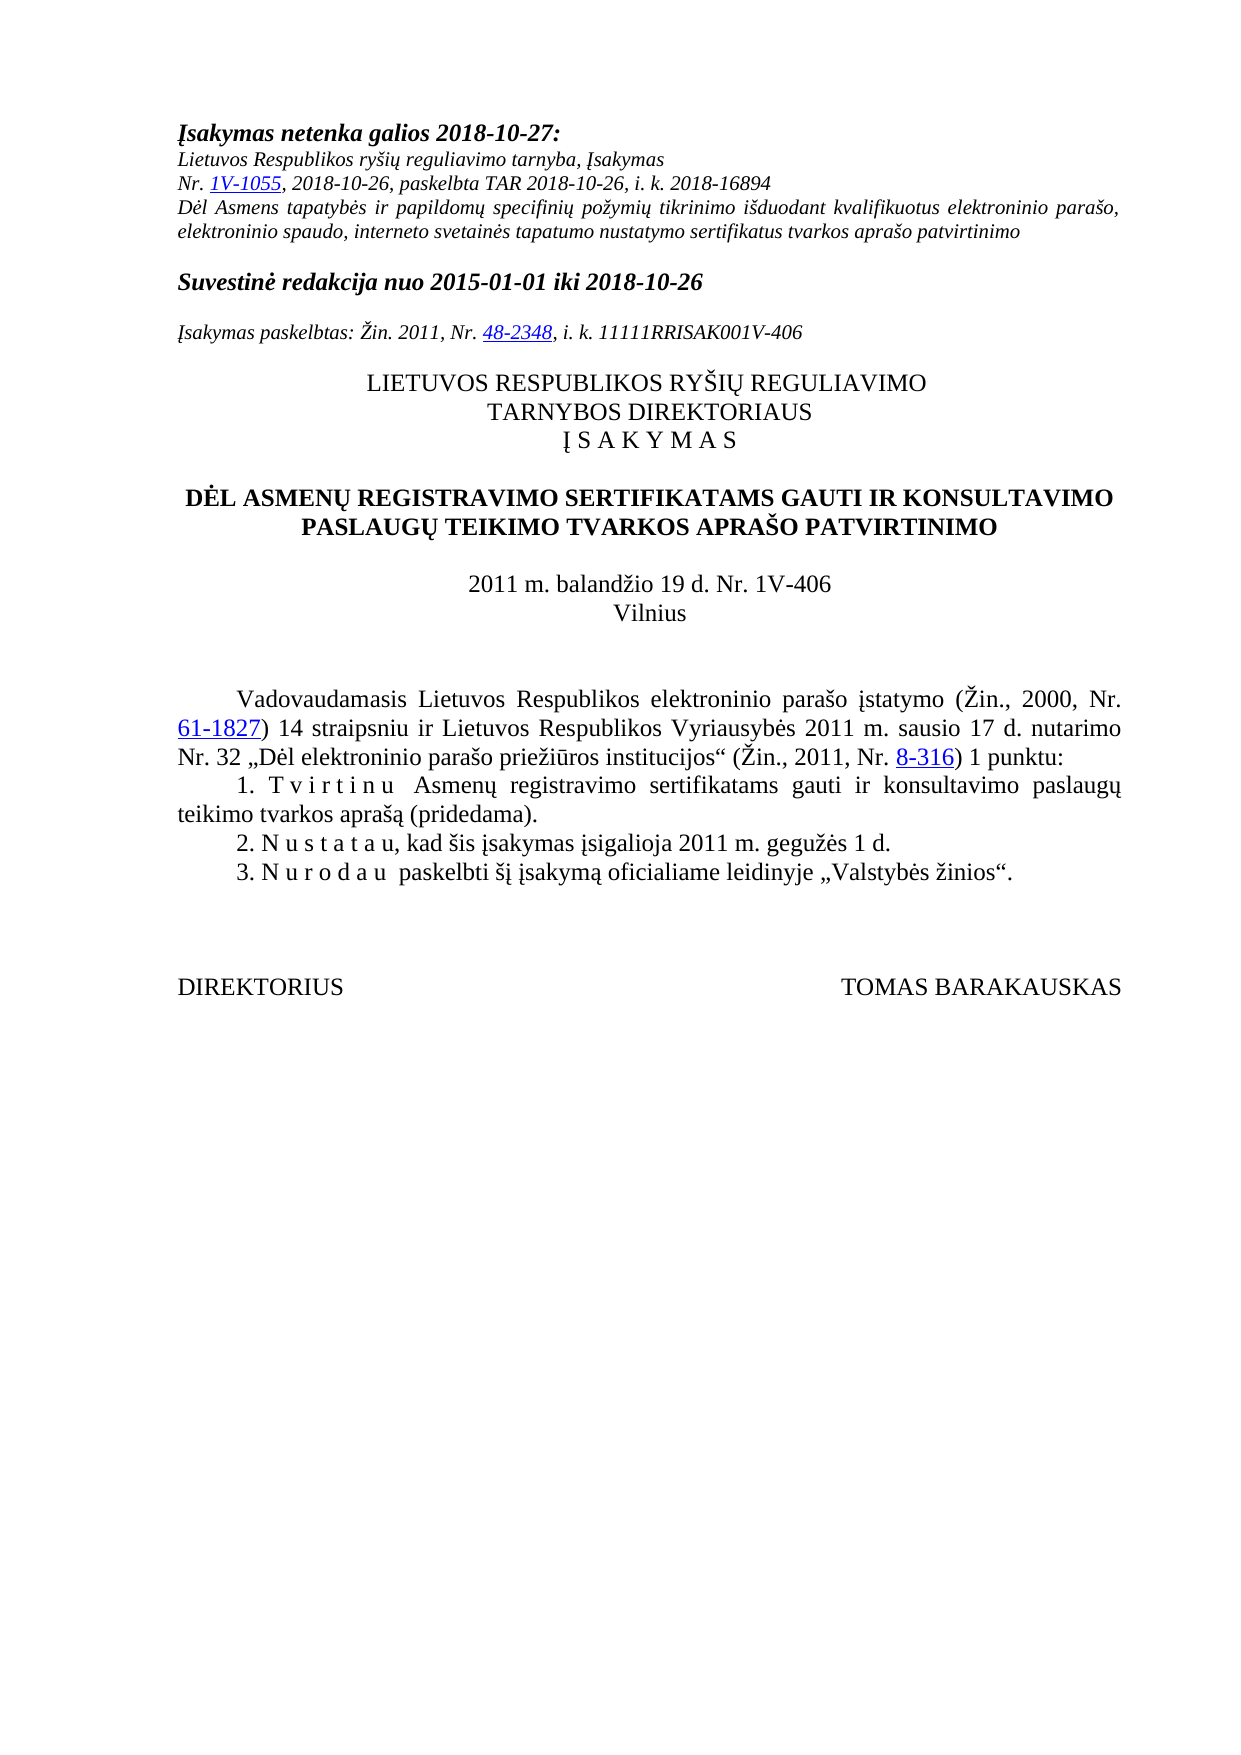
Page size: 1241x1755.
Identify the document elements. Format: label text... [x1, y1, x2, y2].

text Vadovaudamasis Lietuvos Respublikos elektroninio parašo įstatymo (Žin., 2000, Nr. 61-1827) 14 straipsniu ir Lietuvos Respublikos Vyriausybės 2011 m. sausio 17 d. nutarimo Nr. 32 „Dėl elektroninio parašo priežiūros institucijos“ (Žin., 2011, Nr. 8-316) 1 punktu: [177, 684, 1122, 771]
text Vilnius [177, 598, 1122, 627]
text Lietuvos Respublikos ryšių reguliavimo tarnyba, Įsakymas [177, 147, 1122, 171]
text Įsakymas netenka galios 2018-10-27: [177, 118, 1122, 147]
text DĖL asmenų registravimo sertifikatams gauti ir konsultavimo paslaugų teikimo tvarkos APRAŠO PATVIRTINIMO [177, 483, 1122, 541]
text ĮSAKYMAS [177, 426, 1122, 454]
text Dėl Asmens tapatybės ir papildomų specifinių požymių tikrinimo išduodant kvalifikuotus elektroninio parašo, elektroninio spaudo, interneto svetainės tapatumo nustatymo sertifikatus tvarkos aprašo patvirtinimo [177, 195, 1122, 243]
text LIETUVOS RESPUBLIKOS RYŠIŲ REGULIAVIMO TARNYBOS DIREKTORIAUS [177, 368, 1122, 426]
text 1. Tvirtinu Asmenų registravimo sertifikatams gauti ir konsultavimo paslaugų teikimo tvarkos aprašą (pridedama). [177, 771, 1122, 828]
text 2. Nustatau, kad šis įsakymas įsigalioja 2011 m. gegužės 1 d. [177, 828, 1122, 857]
text 2011 m. balandžio 19 d. Nr. 1V-406 [177, 569, 1122, 598]
text Nr. 1V-1055, 2018-10-26, paskelbta TAR 2018-10-26, i. k. 2018-16894 [177, 171, 1122, 195]
text Įsakymas paskelbtas: Žin. 2011, Nr. 48-2348, i. k. 11111RRISAK001V-406 [177, 320, 1122, 344]
text Suvestinė redakcija nuo 2015-01-01 iki 2018-10-26 [177, 267, 1122, 296]
text Direktorius Tomas Barakauskas [177, 972, 1122, 1001]
text 3. Nurodau paskelbti šį įsakymą oficialiame leidinyje „Valstybės žinios“. [177, 857, 1122, 886]
